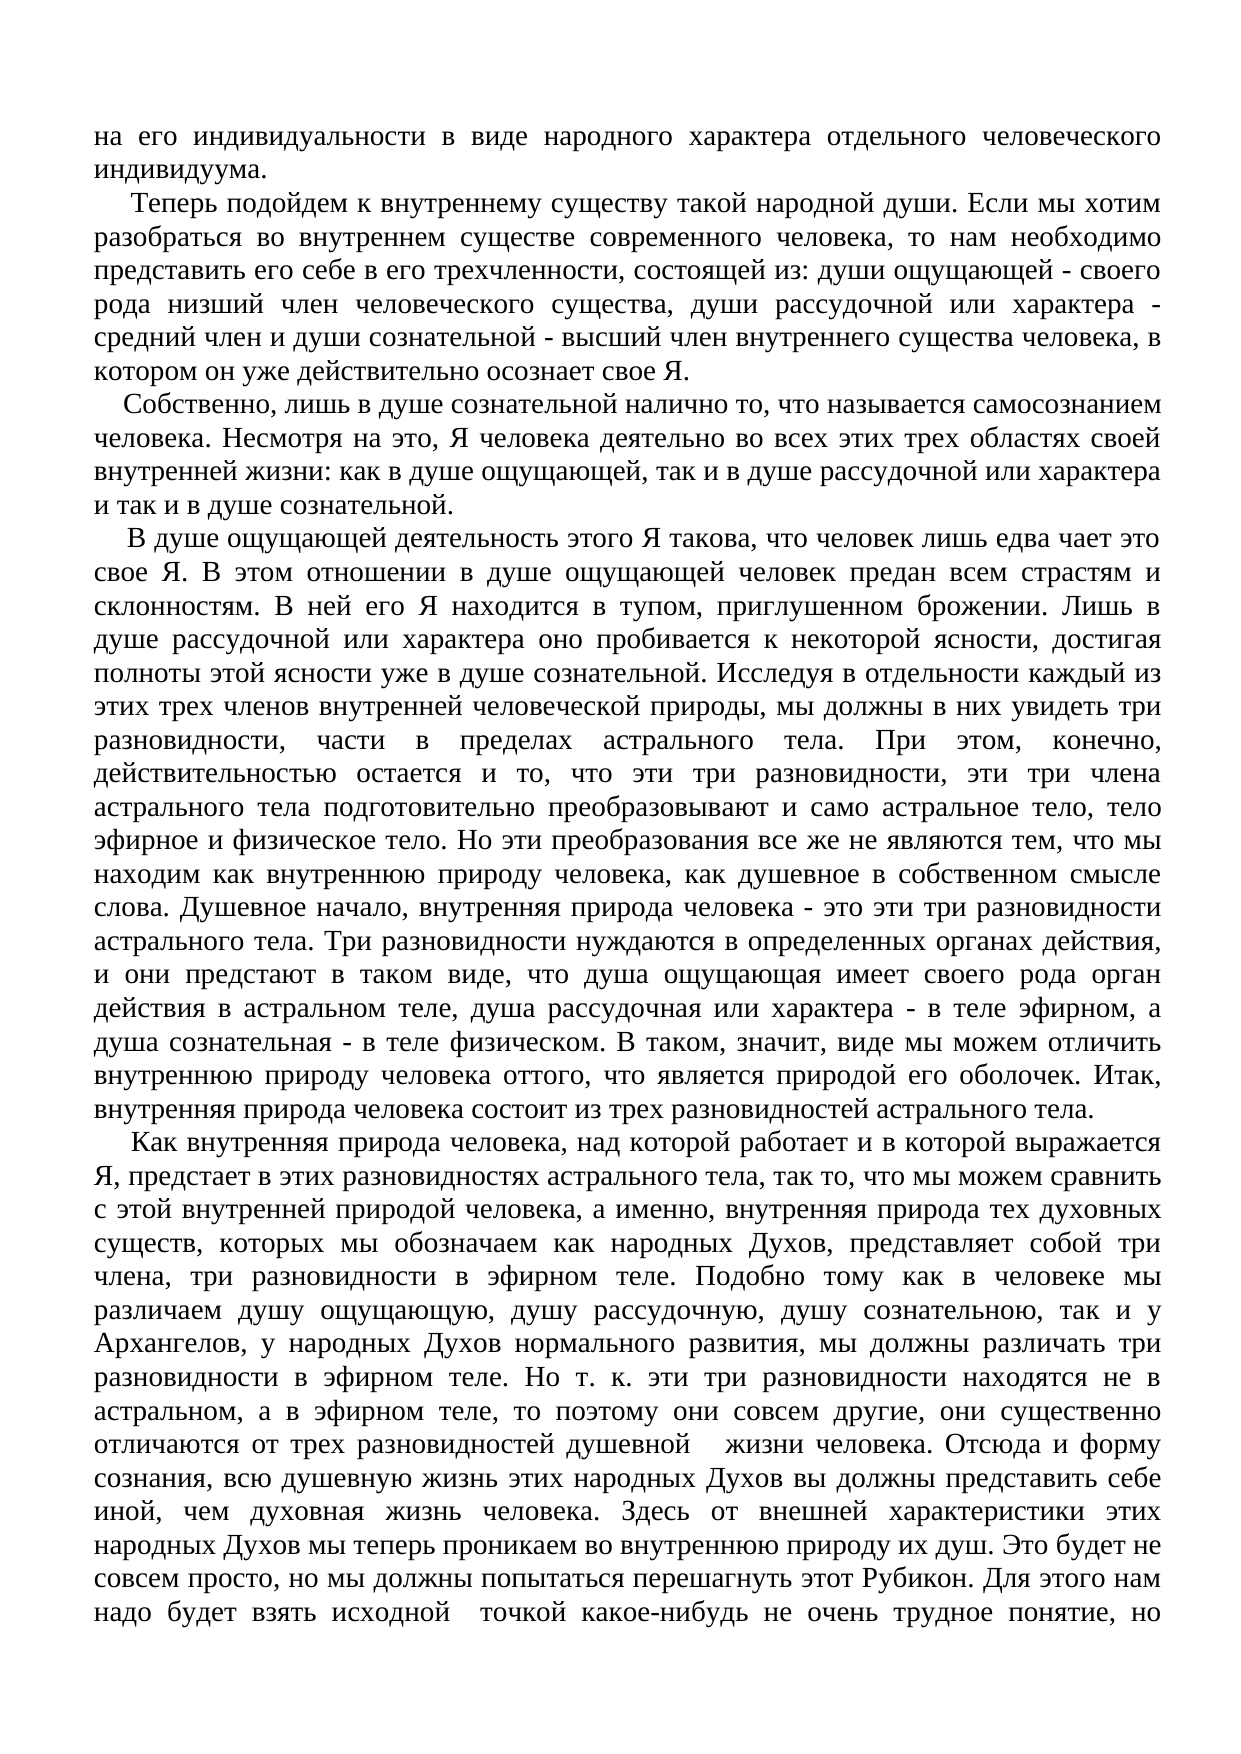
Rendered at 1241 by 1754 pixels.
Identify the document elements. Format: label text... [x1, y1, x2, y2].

text Как внутренняя природа человека, над которой работает и в которой выражается Я, предстает в этих разновидностях астрального тела, так то, что мы можем сравнить с этой внутренней природой человека, а именно, внутренняя природа тех духовных существ, которых мы обозначаем как народных Духов, представляет собой три члена, три разновидности в эфирном теле. Подобно тому как в человеке мы различаем душу ощущающую, душу рассудочную, душу сознательною, так и у Архангелов, у народных Духов нормального развития, мы должны различать три разновидности в эфирном теле. Но т. к. эти три разновидности находятся не в астральном, а в эфирном теле, то поэтому они совсем другие, они существенно отличаются от трех разновидностей душевной жизни человека. Отсюда и форму сознания, всю душевную жизнь этих народных Духов вы должны представить себе иной, чем духовная жизнь человека. Здесь от внешней характеристики этих народных Духов мы теперь проникаем во внутреннюю природу их душ. Это будет не совсем просто, но мы должны попытаться перешагнуть этот Рубикон. Для этого нам надо будет взять исходной точкой какое-нибудь не очень трудное понятие, но [94, 1124, 1162, 1627]
text на его индивидуальности в виде народного характера отдельного человеческого индивидуума. [94, 118, 1162, 185]
text В душе ощущающей деятельность этого Я такова, что человек лишь едва чает это свое Я. В этом отношении в душе ощущающей человек предан всем страстям и склонностям. В ней его Я находится в тупом, приглушенном брожении. Лишь в душе рассудочной или характера оно пробивается к некоторой ясности, достигая полноты этой ясности уже в душе сознательной. Исследуя в отдельности каждый из этих трех членов внутренней человеческой природы, мы должны в них увидеть три разновидности, части в пределах астрального тела. При этом, конечно, действительностью остается и то, что эти три разновидности, эти три члена астрального тела подготовительно преобразовывают и само астральное тело, тело эфирное и физическое тело. Но эти преобразования все же не являются тем, что мы находим как внутреннюю природу человека, как душевное в собственном смысле слова. Душевное начало, внутренняя природа человека - это эти три разновидности астрального тела. Три разновидности нуждаются в определенных органах действия, и они предстают в таком виде, что душа ощущающая имеет своего рода орган действия в астральном теле, душа рассудочная или характера - в теле эфирном, а душа сознательная - в теле физическом. В таком, значит, виде мы можем отличить внутреннюю природу человека оттого, что является природой его оболочек. Итак, внутренняя природа человека состоит из трех разновидностей астрального тела. [94, 521, 1162, 1124]
text Теперь подойдем к внутреннему существу такой народной души. Если мы хотим разобраться во внутреннем существе современного человека, то нам необходимо представить его себе в его трехчленности, состоящей из: души ощущающей - своего рода низший член человеческого существа, души рассудочной или характера - средний член и души сознательной - высший член внутреннего существа человека, в котором он уже действительно осознает свое Я. [94, 185, 1162, 386]
text Собственно, лишь в душе сознательной налично то, что называется самосознанием человека. Несмотря на это, Я человека деятельно во всех этих трех областях своей внутренней жизни: как в душе ощущающей, так и в душе рассудочной или характера и так и в душе сознательной. [94, 386, 1162, 521]
